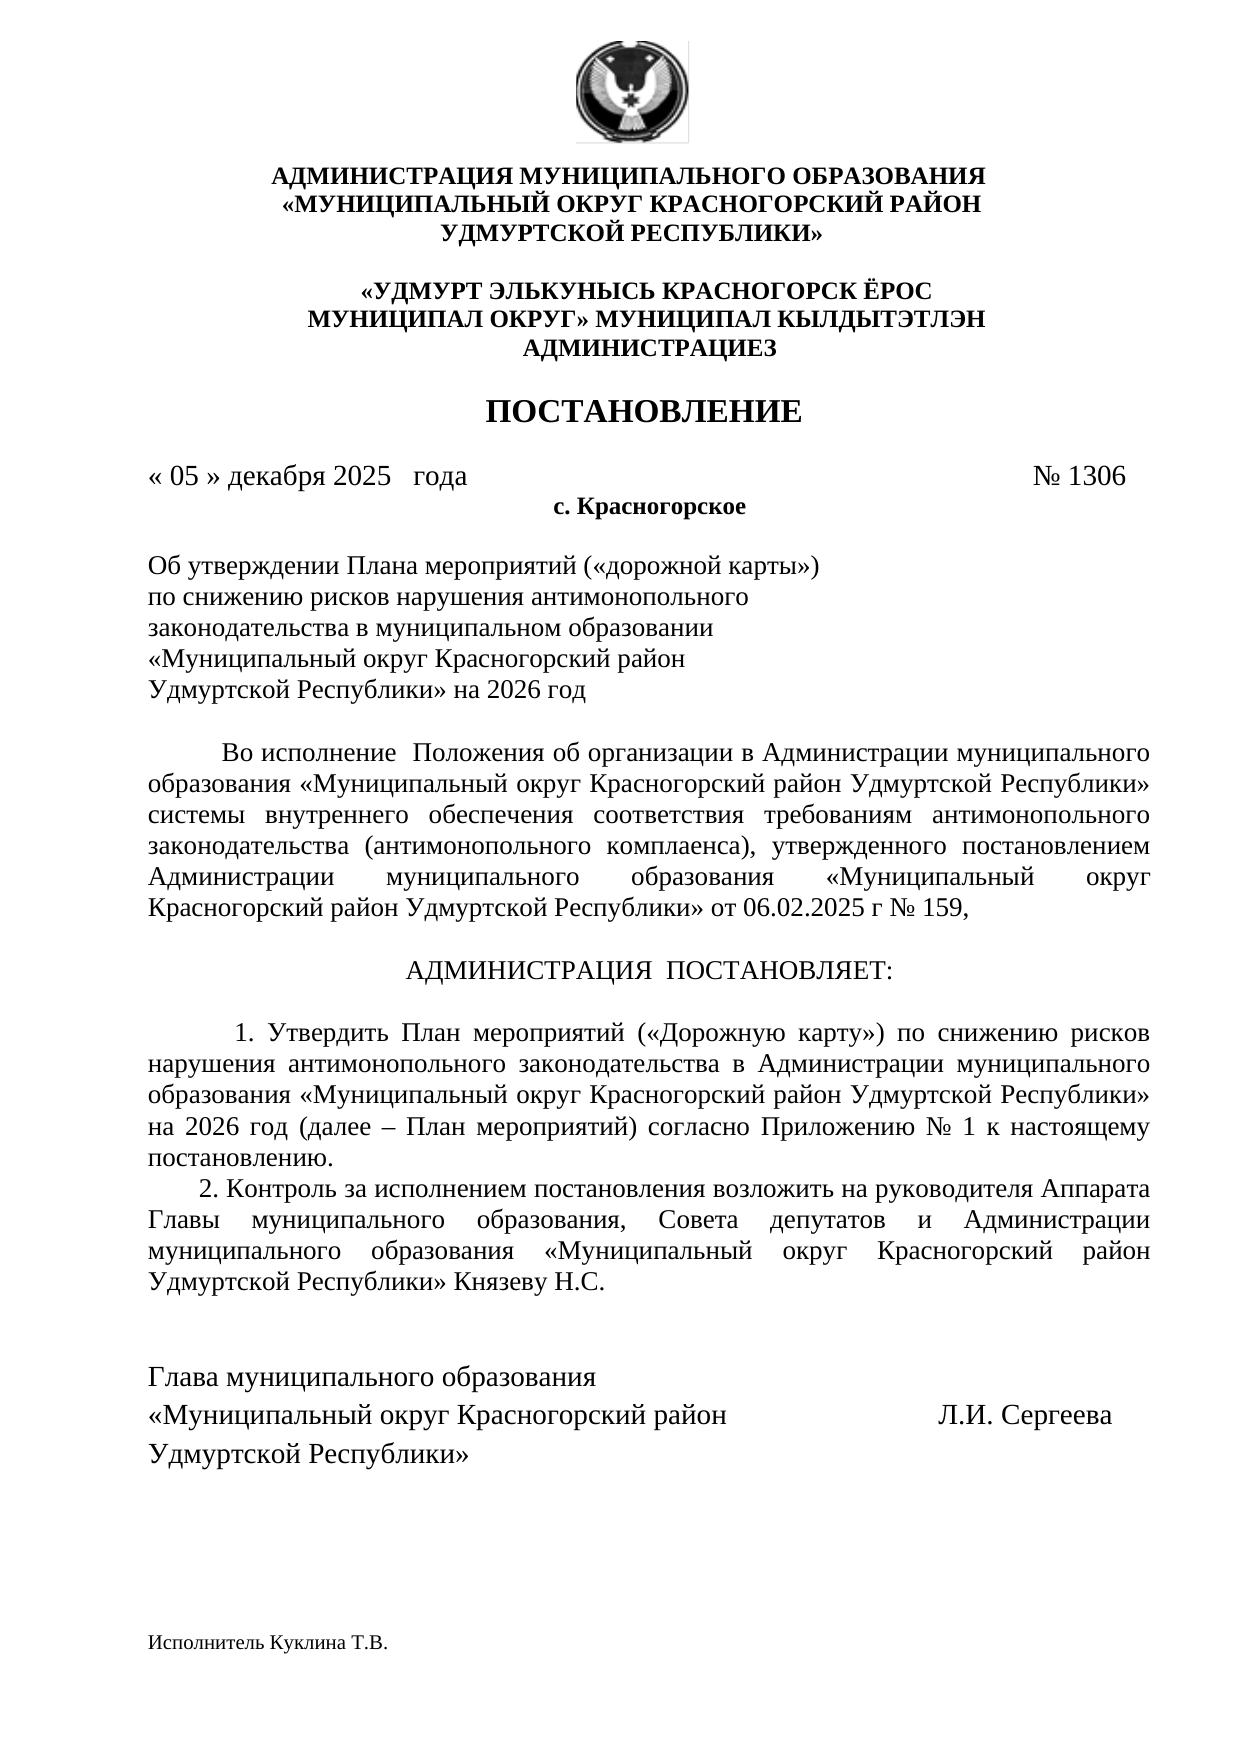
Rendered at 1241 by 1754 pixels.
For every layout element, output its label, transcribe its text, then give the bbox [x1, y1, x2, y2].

table_header [136, 41, 576, 161]
text Исполнитель Куклина Т.В. [148, 1630, 1152, 1654]
table_header [728, 41, 1164, 161]
text с. Красногорское [148, 491, 1152, 520]
text АДМИНИСТРАЦИЯ ПОСТАНОВЛЯЕТ: [148, 954, 1152, 985]
text по снижению рисков нарушения антимонопольного [148, 580, 1152, 611]
text Удмуртской Республики» [148, 1436, 1152, 1469]
text законодательства в муниципальном образовании [148, 611, 1152, 642]
table_cell ПОСТАНОВЛЕНИЕ [136, 362, 1164, 429]
text «Муниципальный округ Красногорский район Л.И. Сергеева [148, 1397, 1152, 1431]
text «Муниципальный округ Красногорский район [148, 642, 1152, 673]
text 1. Утвердить План мероприятий («Дорожную карту») по снижению рисков нарушения антимонопольного законодательства в Администрации муниципального образования «Муниципальный округ Красногорский район Удмуртской Республики» на 2026 год (далее – План мероприятий) согласно Приложению № 1 к настоящему постановлению. [148, 1016, 1152, 1172]
text Об утверждении Плана мероприятий («дорожной карты») [148, 549, 1152, 580]
text « 05 » декабря 2025 года № 1306 [148, 458, 1152, 491]
text Глава муниципального образования [148, 1359, 1152, 1392]
table_header [576, 41, 728, 161]
table_cell АДМИНИСТРАЦИЯ МУНИЦИПАЛЬНОГО ОБРАЗОВАНИЯ «МУНИЦИПАЛЬНЫЙ ОКРУГ КРАСНОГОРСКИЙ РАЙОН УДМУРТСКОЙ РЕСПУБЛИКИ» «УДМУРТ ЭЛЬКУНЫСЬ КРАСНОГОРСК ЁРОС МУНИЦИПАЛ ОКРУГ» МУНИЦИПАЛ КЫЛДЫТЭТЛЭН АДМИНИСТРАЦИЕЗ [136, 161, 1164, 362]
text Удмуртской Республики» на 2026 год [148, 673, 1152, 705]
text 2. Контроль за исполнением постановления возложить на руководителя Аппарата Главы муниципального образования, Совета депутатов и Администрации муниципального образования «Муниципальный округ Красногорский район Удмуртской Республики» Князеву Н.С. [148, 1172, 1152, 1296]
text Во исполнение Положения об организации в Администрации муниципального образования «Муниципальный округ Красногорский район Удмуртской Республики» системы внутреннего обеспечения соответствия требованиям антимонопольного законодательства (антимонопольного комплаенса), утвержденного постановлением Администрации муниципального образования «Муниципальный округ Красногорский район Удмуртской Республики» от 06.02.2025 г № 159, [148, 736, 1152, 923]
